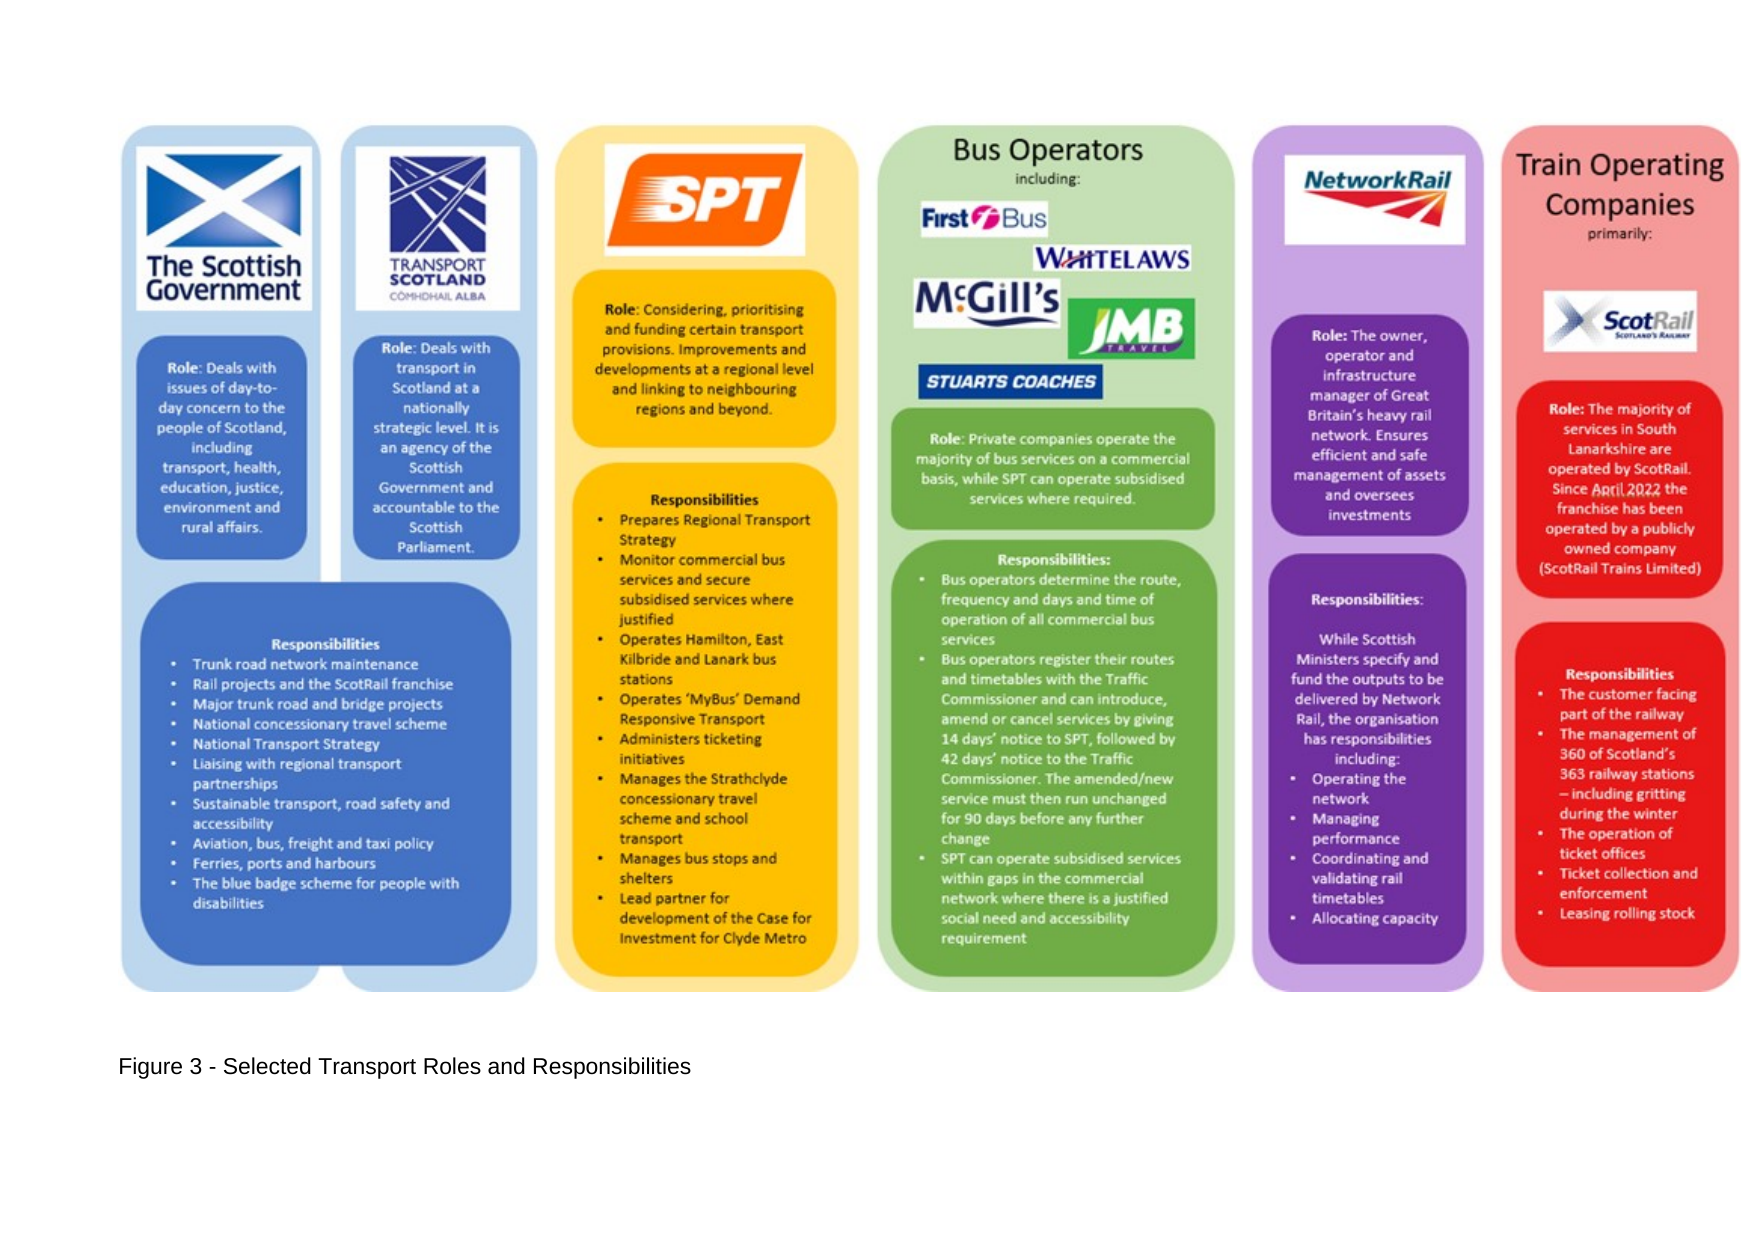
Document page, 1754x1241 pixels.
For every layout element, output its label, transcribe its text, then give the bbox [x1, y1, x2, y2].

text Figure 3 - Selected Transport Roles and Responsibilities [118, 1053, 1636, 1080]
